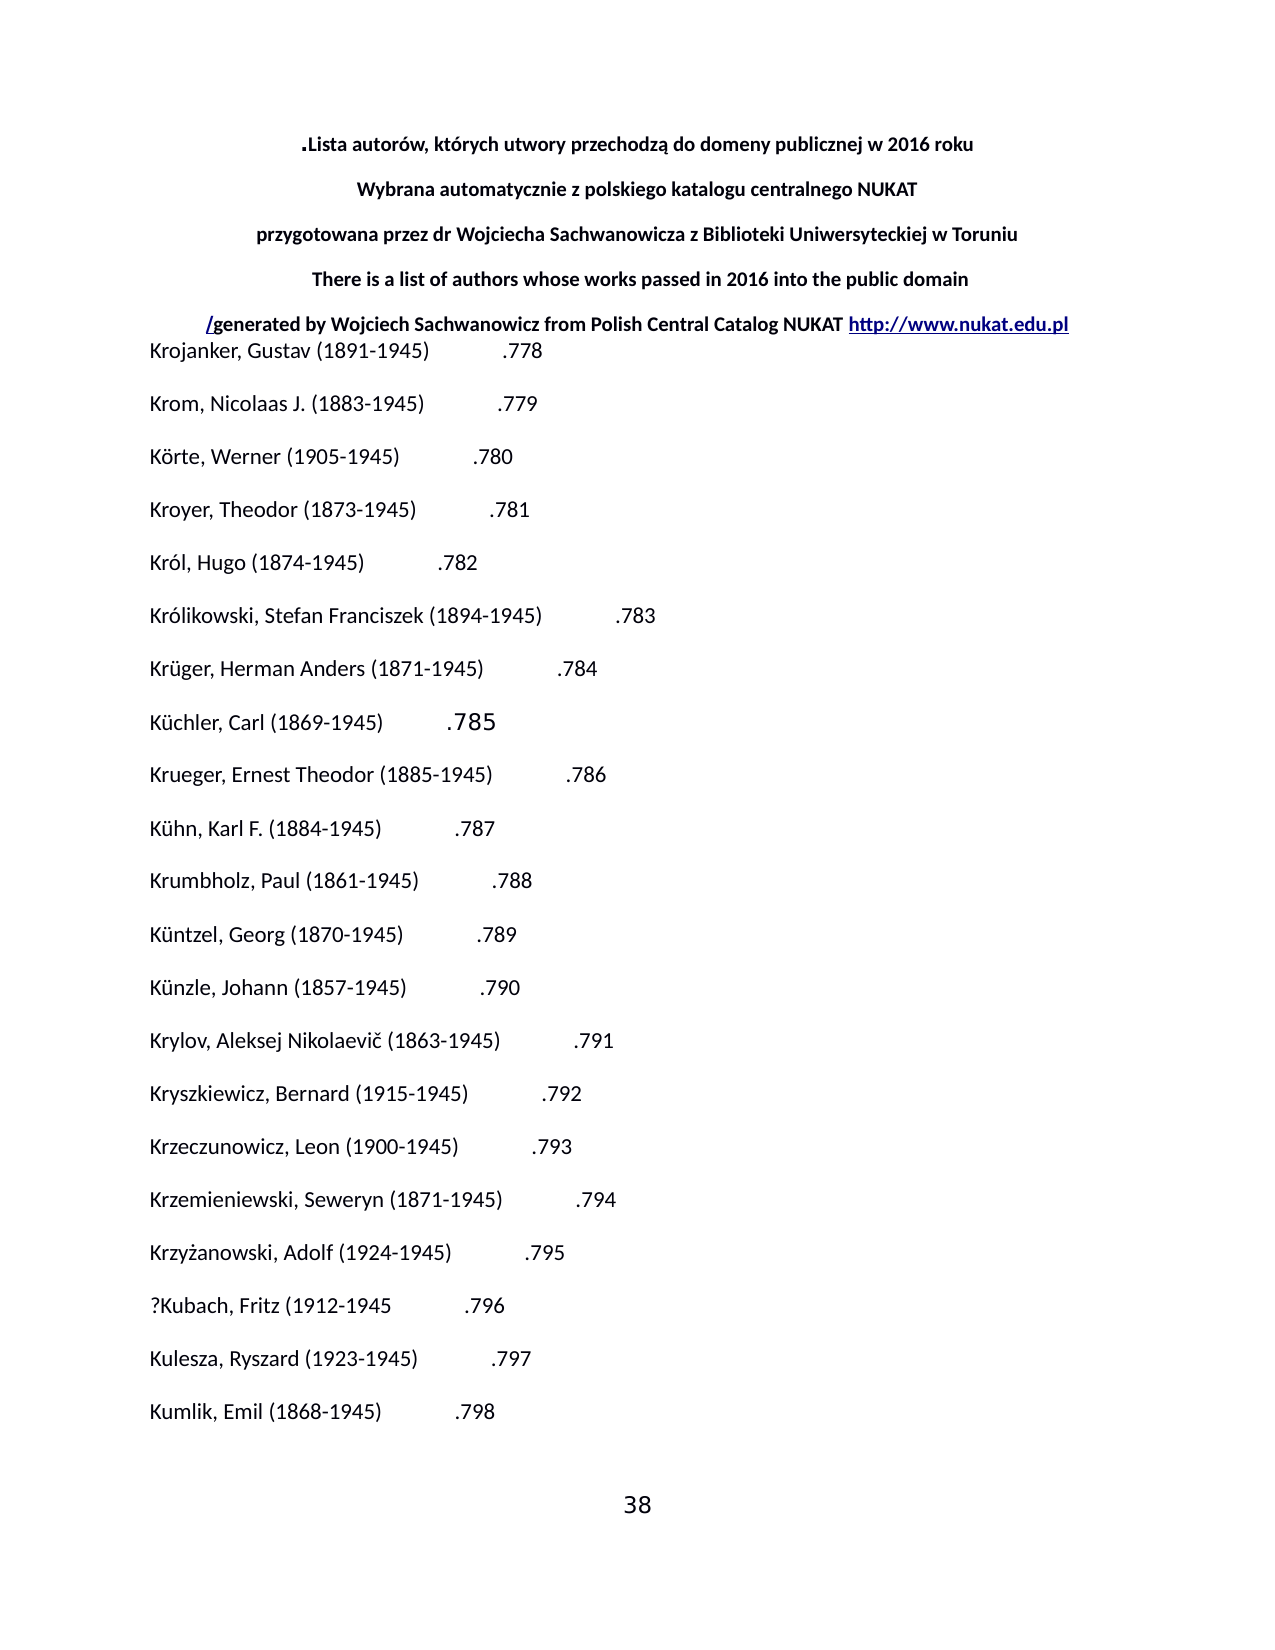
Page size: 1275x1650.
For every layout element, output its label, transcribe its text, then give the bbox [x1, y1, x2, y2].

list Krzeczunowicz, Leon (1900-1945) [150, 1132, 1087, 1160]
list Kryszkiewicz, Bernard (1915-1945) [150, 1079, 1087, 1107]
list Kulesza, Ryszard (1923-1945) [150, 1344, 1087, 1372]
list Kroyer, Theodor (1873-1945) [150, 496, 1087, 523]
list Küntzel, Georg (1870-1945) [150, 920, 1087, 948]
list Krueger, Ernest Theodor (1885-1945) [150, 761, 1087, 789]
list Krom, Nicolaas J. (1883-1945) [150, 389, 1087, 417]
list Körte, Werner (1905-1945) [150, 442, 1087, 471]
list Kumlik, Emil (1868-1945) [150, 1397, 1087, 1425]
list Krzemieniewski, Seweryn (1871-1945) [150, 1185, 1087, 1213]
list Krumbholz, Paul (1861-1945) [150, 867, 1087, 895]
list Kühn, Karl F. (1884-1945) [150, 814, 1087, 842]
list Kubach, Fritz (1912-1945? [150, 1291, 1087, 1319]
list Królikowski, Stefan Franciszek (1894-1945) [150, 602, 1087, 629]
list Krylov, Aleksej Nikolaevič (1863-1945) [150, 1026, 1087, 1054]
list Krzyżanowski, Adolf (1924-1945) [150, 1238, 1087, 1266]
list Krüger, Herman Anders (1871-1945) [150, 654, 1087, 683]
list Król, Hugo (1874-1945) [150, 548, 1087, 577]
list Krojanker, Gustav (1891-1945) [150, 336, 1087, 364]
list Küchler, Carl (1869-1945) [150, 708, 1087, 736]
list Künzle, Johann (1857-1945) [150, 973, 1087, 1001]
